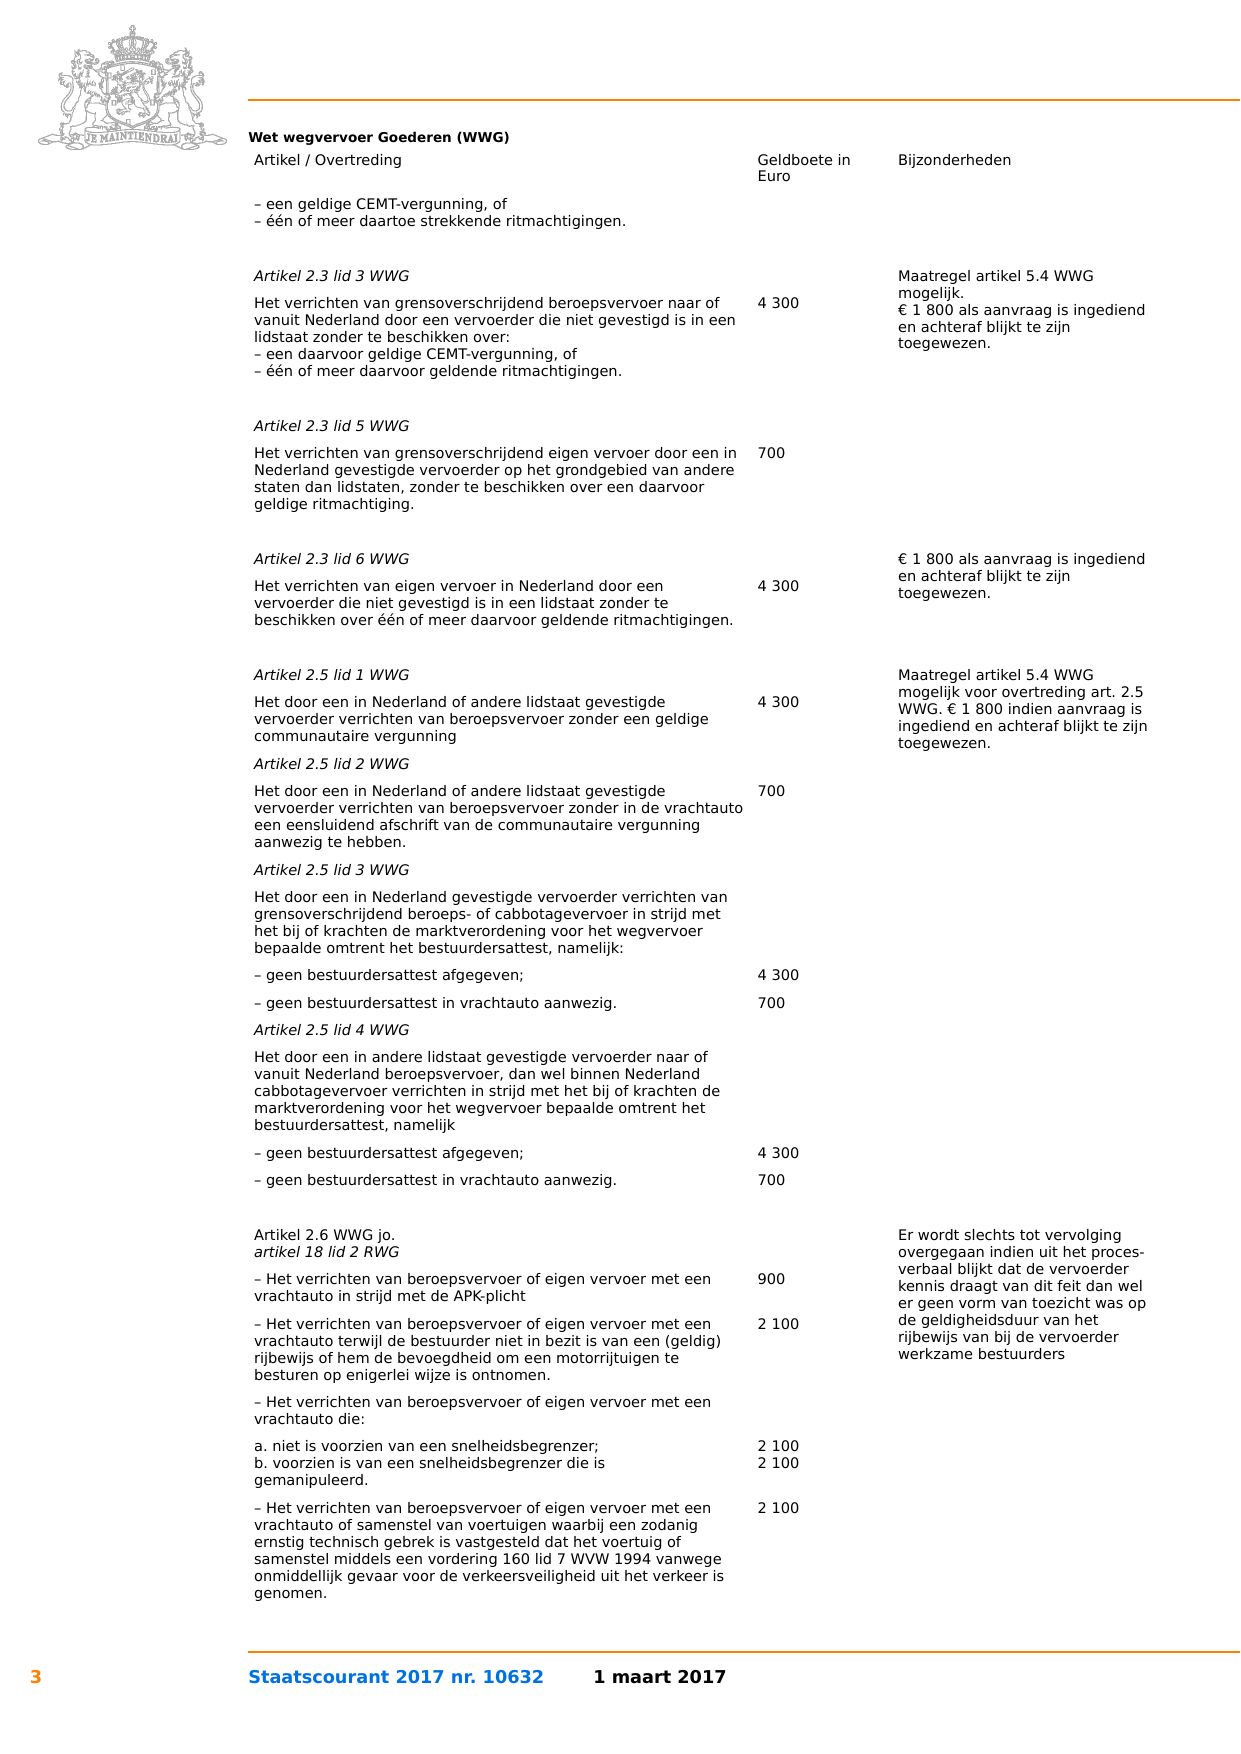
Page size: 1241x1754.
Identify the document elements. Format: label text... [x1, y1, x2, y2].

table_cell Artikel 2.6 WWG jo. artikel 18 lid 2 RWG [249, 1222, 751, 1265]
table_cell [249, 386, 751, 412]
table_cell [752, 191, 891, 234]
table_cell – Het verrichten van beroepsvervoer of eigen vervoer met een vrachtauto terwijl de bestuurder niet in bezit is van een (geldig) rijbewijs of hem de bevoegdheid om een motorrijtuigen te besturen op enigerlei wijze is ontnomen. [249, 1311, 751, 1388]
table_cell 2 100 2 100 [752, 1434, 891, 1494]
table_cell 4 300 [752, 1140, 891, 1166]
table_cell Het door een in Nederland of andere lidstaat gevestigde vervoerder verrichten van beroepsvervoer zonder in de vrachtauto een eensluidend afschrift van de communautaire vergunning aanwezig te hebben. [249, 778, 751, 856]
table_cell [752, 1222, 891, 1265]
table_cell Artikel 2.5 lid 2 WWG [249, 751, 751, 777]
table_cell 4 300 [752, 574, 891, 634]
table_cell – geen bestuurdersattest afgegeven; [249, 1140, 751, 1166]
table_cell 700 [752, 778, 891, 856]
table_cell [892, 635, 1163, 661]
table_cell [752, 751, 891, 777]
table_cell Bijzonderheden [892, 147, 1163, 190]
table_cell 700 [752, 1167, 891, 1194]
table_cell [752, 413, 891, 439]
table_cell [752, 662, 891, 688]
table_cell Artikel 2.5 lid 1 WWG [249, 662, 751, 688]
table_cell Het door een in Nederland of andere lidstaat gevestigde vervoerder verrichten van beroepsvervoer zonder een geldige communautaire vergunning [249, 690, 751, 750]
table_cell Het verrichten van grensoverschrijdend eigen vervoer door een in Nederland gevestigde vervoerder op het grondgebied van andere staten dan lidstaten, zonder te beschikken over een daarvoor geldige ritmachtiging. [249, 440, 751, 518]
table_cell 700 [752, 990, 891, 1016]
table_cell [752, 235, 891, 262]
table_cell [249, 519, 751, 545]
table_cell [892, 413, 1163, 518]
table_cell 2 100 [752, 1495, 891, 1606]
table_cell [752, 857, 891, 883]
table_cell – Het verrichten van beroepsvervoer of eigen vervoer met een vrachtauto of samenstel van voertuigen waarbij een zodanig ernstig technisch gebrek is vastgesteld dat het voertuig of samenstel middels een vordering 160 lid 7 WVW 1994 vanwege onmiddellijk gevaar voor de verkeersveiligheid uit het verkeer is genomen. [249, 1495, 751, 1606]
table_cell 2 100 [752, 1311, 891, 1388]
table_cell Artikel / Overtreding [249, 147, 751, 190]
table_cell [752, 263, 891, 289]
table_cell 900 [752, 1266, 891, 1310]
table_cell 4 300 [752, 290, 891, 384]
table_cell Het door een in Nederland gevestigde vervoerder verrichten van grensoverschrijdend beroeps- of cabbotagevervoer in strijd met het bij of krachten de marktverordening voor het wegvervoer bepaalde omtrent het bestuurdersattest, namelijk: [249, 884, 751, 961]
table_cell Artikel 2.3 lid 3 WWG [249, 263, 751, 289]
table_cell 4 300 [752, 690, 891, 750]
table_cell [249, 1195, 751, 1221]
table_cell Artikel 2.5 lid 4 WWG [249, 1017, 751, 1043]
table_cell – een geldige CEMT-vergunning, of – één of meer daartoe strekkende ritmachtigingen. [249, 191, 751, 234]
table_cell [752, 519, 891, 545]
table_cell Maatregel artikel 5.4 WWG mogelijk. € 1 800 als aanvraag is ingediend en achteraf blijkt te zijn toegewezen. [892, 263, 1163, 384]
table_cell – Het verrichten van beroepsvervoer of eigen vervoer met een vrachtauto die: [249, 1389, 751, 1432]
table_cell Het verrichten van grensoverschrijdend beroepsvervoer naar of vanuit Nederland door een vervoerder die niet gevestigd is in een lidstaat zonder te beschikken over: – een daarvoor geldige CEMT-vergunning, of – één of meer daarvoor geldende ritmachtigingen. [249, 290, 751, 384]
table_header Wet wegvervoer Goederen (WWG) [248, 130, 1163, 146]
table_cell [249, 635, 751, 661]
table_cell Het verrichten van eigen vervoer in Nederland door een vervoerder die niet gevestigd is in een lidstaat zonder te beschikken over één of meer daarvoor geldende ritmachtigingen. [249, 574, 751, 634]
table_cell Er wordt slechts tot vervolging overgegaan indien uit het proces-verbaal blijkt dat de vervoerder kennis draagt van dit feit dan wel er geen vorm van toezicht was op de geldigheidsduur van het rijbewijs van bij de vervoerder werkzame bestuurders [892, 1222, 1163, 1606]
table_cell [892, 386, 1163, 412]
table_cell [752, 386, 891, 412]
table_cell [752, 1195, 891, 1221]
table_cell € 1 800 als aanvraag is ingediend en achteraf blijkt te zijn toegewezen. [892, 546, 1163, 634]
table_cell – geen bestuurdersattest in vrachtauto aanwezig. [249, 1167, 751, 1194]
table_cell Artikel 2.3 lid 6 WWG [249, 546, 751, 572]
table_cell [752, 546, 891, 572]
table_cell [752, 1045, 891, 1139]
table_cell – Het verrichten van beroepsvervoer of eigen vervoer met een vrachtauto in strijd met de APK-plicht [249, 1266, 751, 1310]
table_cell Geldboete in Euro [752, 147, 891, 190]
table_cell Artikel 2.3 lid 5 WWG [249, 413, 751, 439]
table_cell [752, 635, 891, 661]
table_cell Het door een in andere lidstaat gevestigde vervoerder naar of vanuit Nederland beroepsvervoer, dan wel binnen Nederland cabbotagevervoer verrichten in strijd met het bij of krachten de marktverordening voor het wegvervoer bepaalde omtrent het bestuurdersattest, namelijk [249, 1045, 751, 1139]
table_cell – geen bestuurdersattest in vrachtauto aanwezig. [249, 990, 751, 1016]
table_cell a. niet is voorzien van een snelheidsbegrenzer; b. voorzien is van een snelheidsbegrenzer die is gemanipuleerd. [249, 1434, 751, 1494]
table_cell Artikel 2.5 lid 3 WWG [249, 857, 751, 883]
table_cell [752, 1017, 891, 1043]
table_cell [752, 884, 891, 961]
table_cell Maatregel artikel 5.4 WWG mogelijk voor overtreding art. 2.5 WWG. € 1 800 indien aanvraag is ingediend en achteraf blijkt te zijn toegewezen. [892, 662, 1163, 1194]
table_cell [892, 191, 1163, 234]
table_cell [892, 1195, 1163, 1221]
picture [38, 25, 227, 150]
table_cell – geen bestuurdersattest afgegeven; [249, 963, 751, 989]
table_cell [249, 235, 751, 262]
table_cell 4 300 [752, 963, 891, 989]
table_cell [752, 1389, 891, 1432]
table_cell [892, 235, 1163, 262]
table_cell [892, 519, 1163, 545]
table_cell 700 [752, 440, 891, 518]
